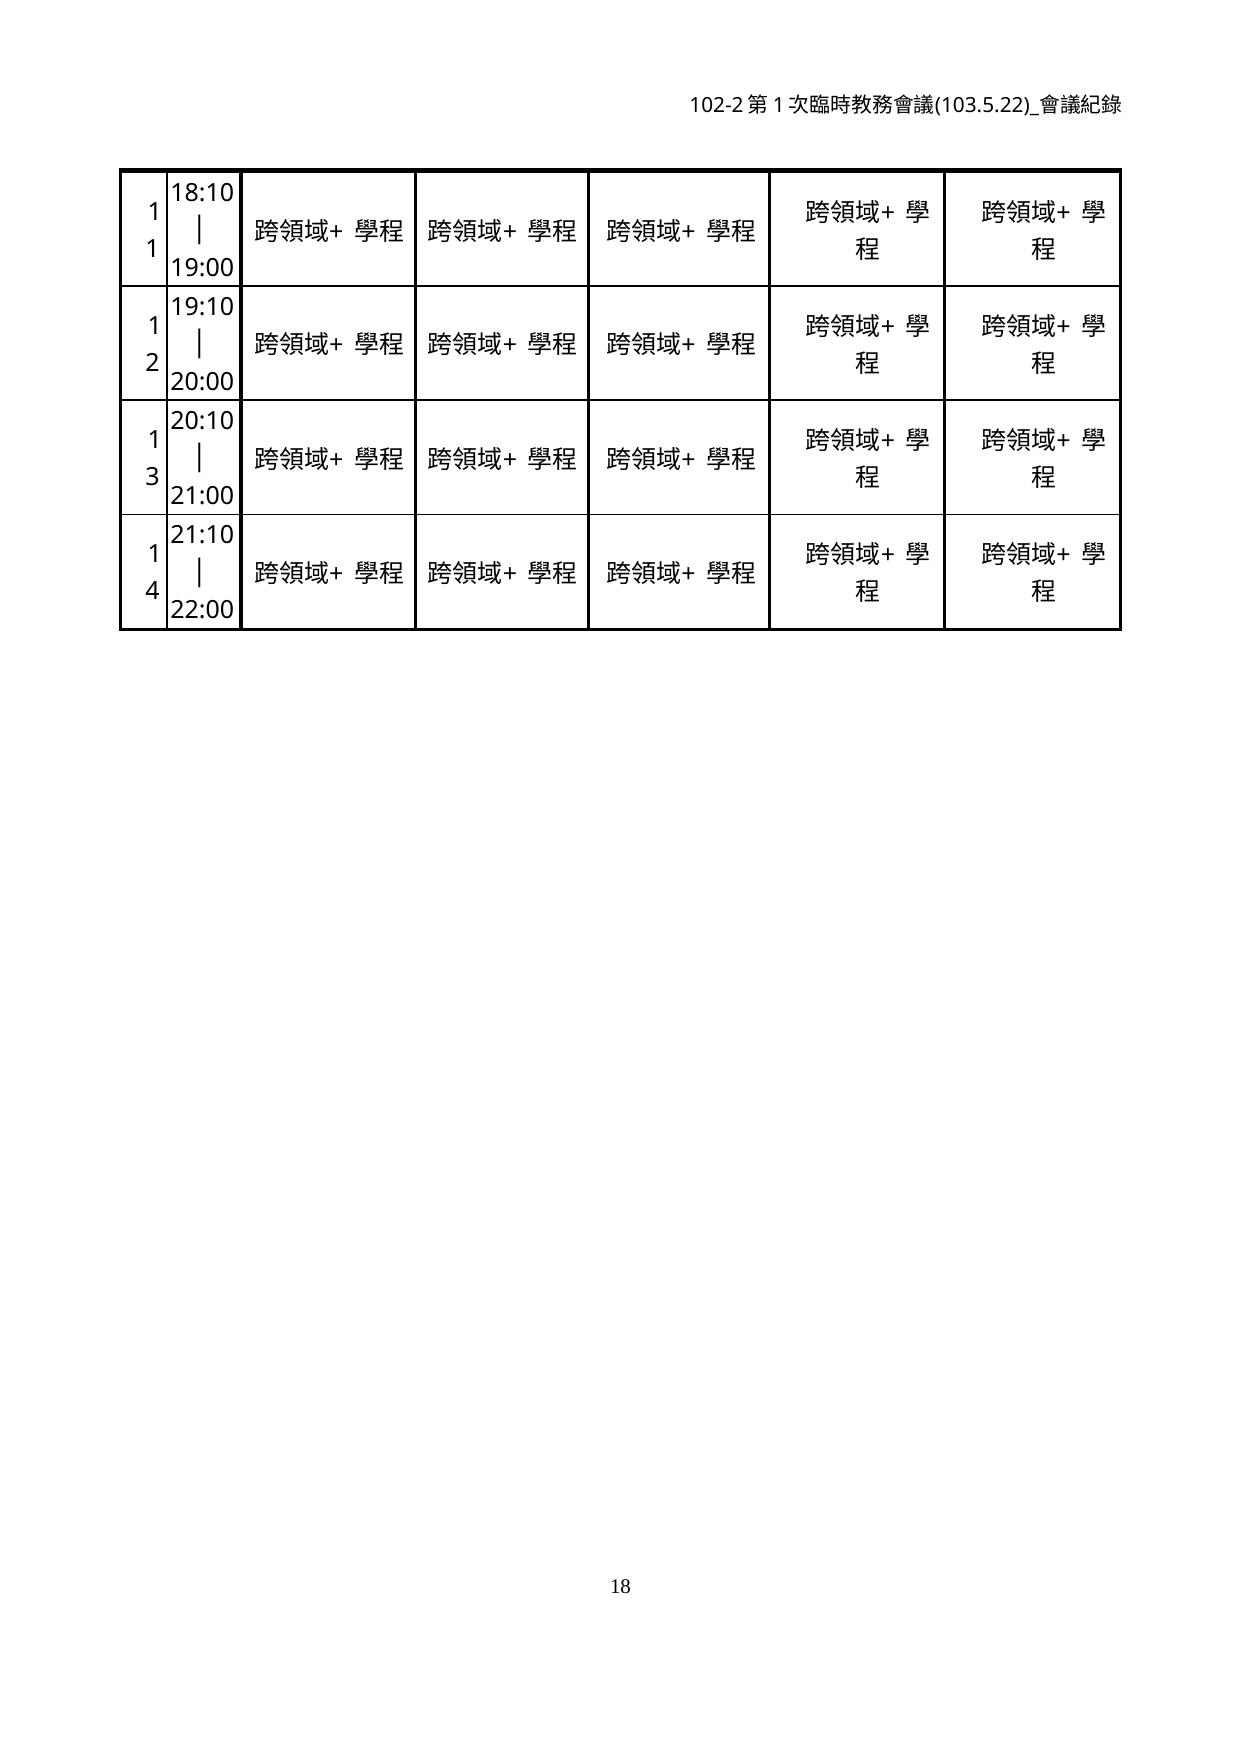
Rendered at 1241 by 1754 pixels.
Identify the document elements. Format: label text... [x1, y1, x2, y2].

table_cell 跨領域+學程 [946, 401, 1119, 513]
table_cell 13 [122, 401, 166, 513]
table_cell 跨領域+學程 [243, 515, 414, 627]
table_cell 跨領域+學程 [590, 287, 768, 399]
table_cell 跨領域+學程 [771, 287, 943, 399]
table_cell 跨領域+學程 [771, 401, 943, 513]
table_cell 跨領域+學程 [417, 515, 587, 627]
table_cell 跨領域+學程 [417, 173, 587, 285]
table_cell 跨領域+學程 [946, 173, 1119, 285]
table_cell 跨領域+學程 [946, 515, 1119, 627]
table_cell 跨領域+學程 [243, 401, 414, 513]
table_cell 跨領域+學程 [417, 401, 587, 513]
table_cell 跨領域+學程 [946, 287, 1119, 399]
table_cell 18:10 │ 19:00 [168, 173, 239, 285]
table_cell 19:10 │ 20:00 [168, 287, 239, 399]
table_cell 21:10 │ 22:00 [168, 515, 239, 627]
table_cell 12 [122, 287, 166, 399]
table_cell 跨領域+學程 [590, 401, 768, 513]
table_cell 跨領域+學程 [417, 287, 587, 399]
table_cell 跨領域+學程 [243, 173, 414, 285]
table_cell 14 [122, 515, 166, 627]
table_cell 跨領域+學程 [590, 515, 768, 627]
table_cell 跨領域+學程 [243, 287, 414, 399]
table_cell 跨領域+學程 [771, 515, 943, 627]
table_cell 20:10 │ 21:00 [168, 401, 239, 513]
table_cell 11 [122, 173, 166, 285]
table_cell 跨領域+學程 [590, 173, 768, 285]
table_cell 跨領域+學程 [771, 173, 943, 285]
